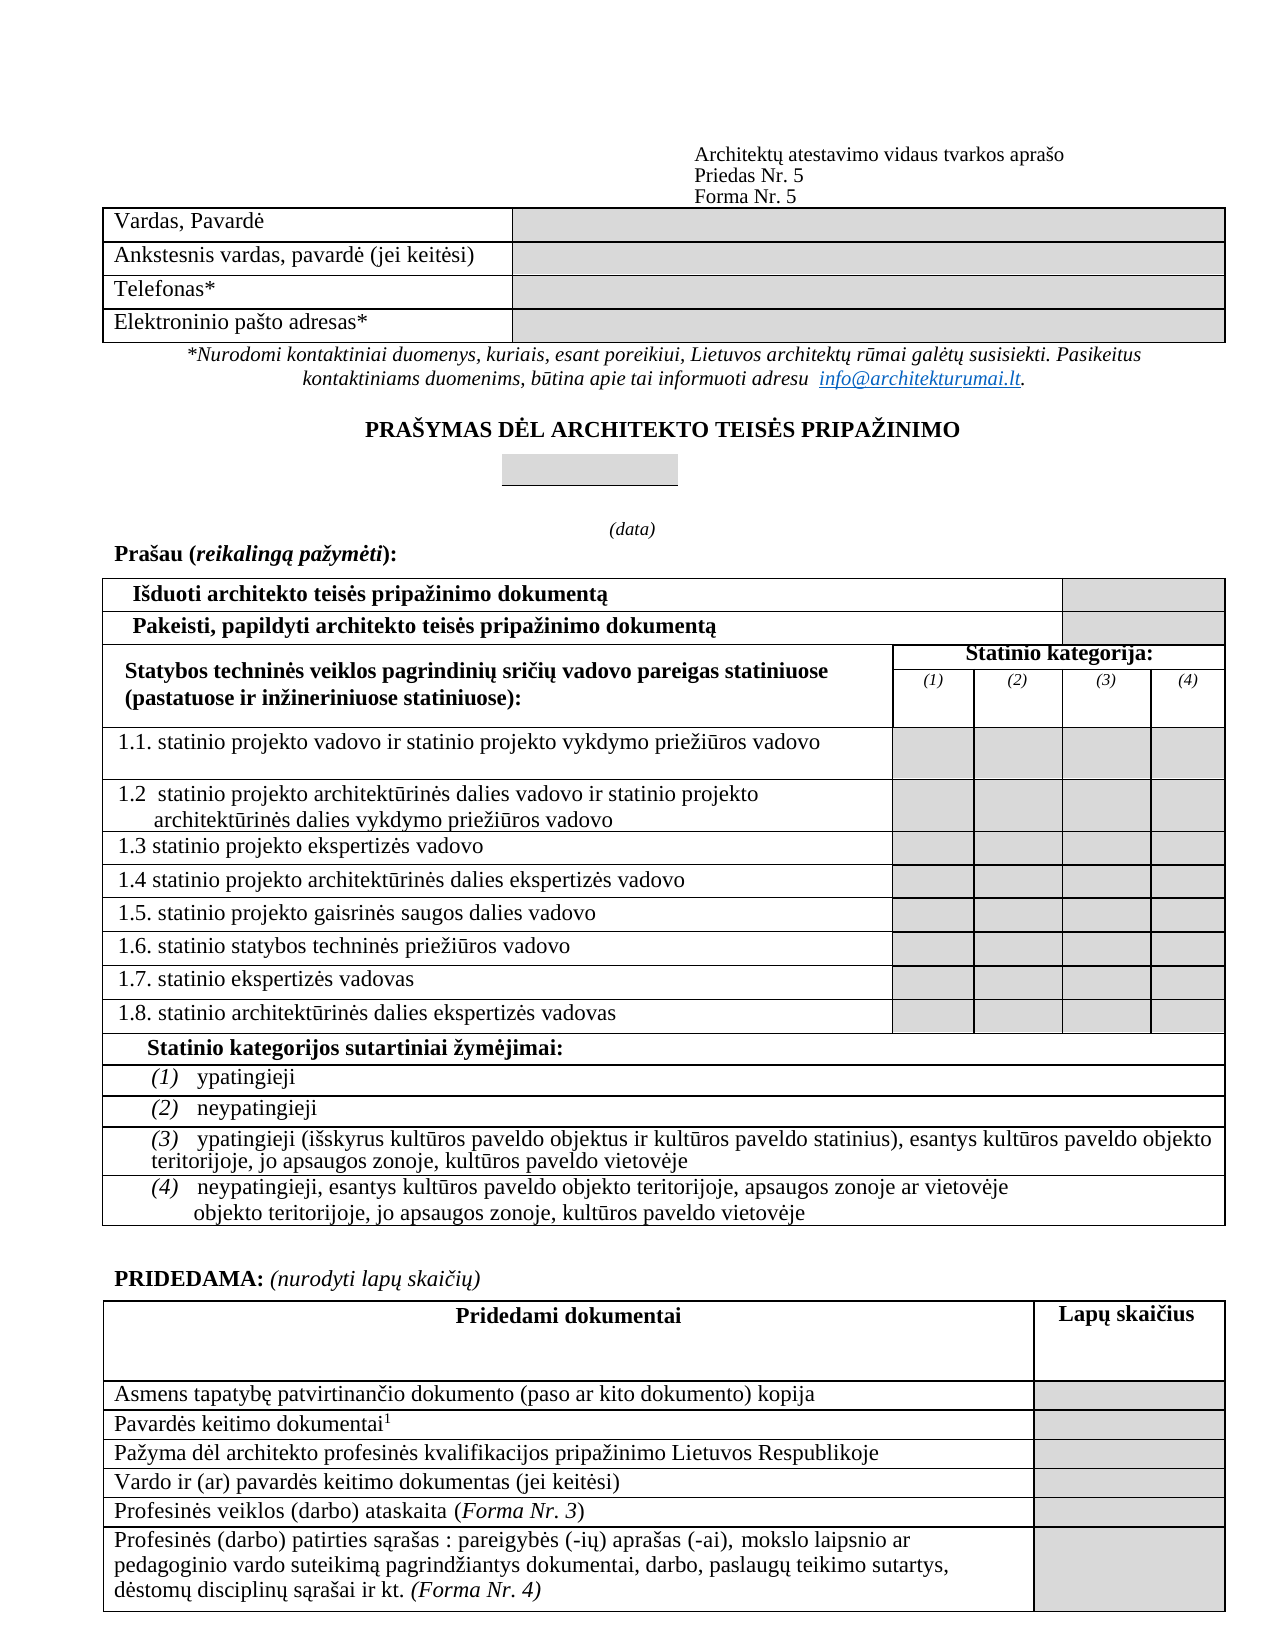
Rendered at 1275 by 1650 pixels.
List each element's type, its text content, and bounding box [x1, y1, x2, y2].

text Priedas Nr. 5 [103, 166, 1227, 186]
table_cell Pakeisti, papildyti architekto teisės pripažinimo dokumentą [103, 612, 1062, 644]
table_cell 1.6. statinio statybos techninės priežiūros vadovo [103, 932, 892, 965]
table_header [1063, 579, 1224, 611]
table_cell 1.8. statinio architektūrinės dalies ekspertizės vadovas [103, 1000, 892, 1032]
text *Nurodomi kontaktiniai duomenys, kuriais, esant poreikiui, Lietuvos architektų rūmai galėtų susisiekti. Pasikeitus [154, 343, 1175, 366]
table_cell [975, 1000, 1062, 1032]
table_cell [893, 832, 973, 864]
table_cell [1035, 1382, 1224, 1409]
table_cell (3) [1063, 670, 1150, 727]
table_cell [513, 276, 1224, 308]
table_cell 1.5. statinio projekto gaisrinės saugos dalies vadovo [103, 898, 892, 931]
table_cell Vardo ir (ar) pavardės keitimo dokumentas (jei keitėsi) [104, 1469, 1033, 1497]
table_cell (2) neypatingieji [103, 1097, 1224, 1126]
table_cell Profesinės (darbo) patirties sąrašas : pareigybės (-ių) aprašas (-ai), mokslo laipsnio ar pedagoginio vardo suteikimą pagrindžiantys dokumentai, darbo, paslaugų teikimo sutartys, dėstomų disciplinų sąrašai ir kt. (Forma Nr. 4) [104, 1528, 1033, 1611]
table_cell [893, 728, 973, 778]
table_header Vardas, Pavardė [104, 209, 512, 241]
table_cell Pavardės keitimo dokumentai1 [104, 1411, 1033, 1439]
table_cell [1063, 612, 1224, 644]
table_cell [1063, 728, 1150, 778]
table_cell [1063, 866, 1150, 897]
text PRIDEDAMA: (nurodyti lapų skaičių) [114, 1265, 1227, 1290]
table_cell [975, 832, 1062, 864]
table_cell [893, 866, 973, 897]
table_cell (1) ypatingieji [103, 1066, 1224, 1095]
table_cell [893, 1000, 973, 1032]
table_cell [1152, 866, 1224, 897]
table_header [502, 454, 678, 485]
table_cell [1063, 933, 1150, 965]
table_cell [975, 967, 1062, 999]
text PRAŠYMAS DĖL ARCHITEKTO TEISĖS PRIPAŽINIMO [103, 414, 1227, 442]
table_cell Elektroninio pašto adresas* [104, 310, 512, 342]
table_cell 1.1. statinio projekto vadovo ir statinio projekto vykdymo priežiūros vadovo [103, 728, 892, 778]
table_cell [1035, 1440, 1224, 1468]
table_cell [1063, 780, 1150, 831]
table_cell [1152, 967, 1224, 999]
table_cell Ankstesnis vardas, pavardė (jei keitėsi) [104, 243, 512, 274]
table_cell [513, 243, 1224, 274]
table_cell [893, 899, 973, 931]
table_cell [893, 933, 973, 965]
table_cell [893, 780, 973, 831]
table_cell Asmens tapatybę patvirtinančio dokumento (paso ar kito dokumento) kopija [104, 1382, 1033, 1409]
text Forma Nr. 5 [103, 186, 1227, 207]
table_cell 1.2 statinio projekto architektūrinės dalies vadovo ir statinio projekto architektūrinės dalies vykdymo priežiūros vadovo [103, 780, 892, 831]
table_cell [513, 310, 1224, 342]
table_cell (4) neypatingieji, esantys kultūros paveldo objekto teritorijoje, apsaugos zonoje ar vietovėje objekto teritorijoje, jo apsaugos zonoje, kultūros paveldo vietovėje [103, 1176, 1224, 1225]
table_cell [975, 933, 1062, 965]
table_cell [975, 866, 1062, 897]
table_cell [1035, 1469, 1224, 1497]
text Prašau (reikalingą pažymėti): [114, 539, 1227, 566]
table_header Pridedami dokumentai [104, 1302, 1033, 1380]
table_cell 1.3 statinio projekto ekspertizės vadovo [103, 832, 892, 864]
table_cell (3) ypatingieji (išskyrus kultūros paveldo objektus ir kultūros paveldo statinius), esantys kultūros paveldo objekto teritorijoje, jo apsaugos zonoje, kultūros paveldo vietovėje teritorijoje, apsaugos zonoje ar vietovėje [103, 1128, 1224, 1175]
table_cell Statinio kategorija: [894, 646, 1224, 669]
table_cell Pažyma dėl architekto profesinės kvalifikacijos pripažinimo Lietuvos Respublikoje [104, 1440, 1033, 1468]
table_header Lapų skaičius [1035, 1302, 1224, 1380]
table_cell 1.7. statinio ekspertizės vadovas [103, 966, 892, 999]
text (data) [44, 514, 1222, 539]
table_cell [1152, 899, 1224, 931]
table_cell [1152, 1000, 1224, 1032]
table_cell [1152, 832, 1224, 864]
table_cell (1) [894, 670, 973, 727]
table_cell 1.4 statinio projekto architektūrinės dalies ekspertizės vadovo [103, 865, 892, 897]
table_cell [1152, 933, 1224, 965]
table_header Išduoti architekto teisės pripažinimo dokumentą [103, 579, 1062, 611]
table_cell [975, 728, 1062, 778]
table_cell [1063, 967, 1150, 999]
text kontaktiniams duomenims, būtina apie tai informuoti adresu info@architekturumai.lt. [271, 366, 1059, 389]
table_cell [1063, 1000, 1150, 1032]
table_cell Profesinės veiklos (darbo) ataskaita (Forma Nr. 3) [104, 1498, 1033, 1526]
table_cell Statybos techninės veiklos pagrindinių sričių vadovo pareigas statiniuose (pastatuose ir inžineriniuose statiniuose): [103, 645, 892, 727]
table_cell Statinio kategorijos sutartiniai žymėjimai: [103, 1034, 1224, 1064]
table_cell [1035, 1411, 1224, 1439]
table_cell [975, 899, 1062, 931]
table_cell [1152, 728, 1224, 778]
table_cell [1063, 899, 1150, 931]
table_cell [975, 780, 1062, 831]
table_cell [1035, 1528, 1224, 1611]
table_cell [1035, 1498, 1224, 1526]
table_cell [1152, 780, 1224, 831]
table_cell [893, 967, 973, 999]
table_cell (2) [975, 670, 1062, 727]
table_cell [1063, 832, 1150, 864]
table_cell Telefonas* [104, 276, 512, 308]
text Architektų atestavimo vidaus tvarkos aprašo [103, 145, 1227, 166]
table_cell (4) [1152, 670, 1224, 727]
table_header [513, 209, 1224, 241]
